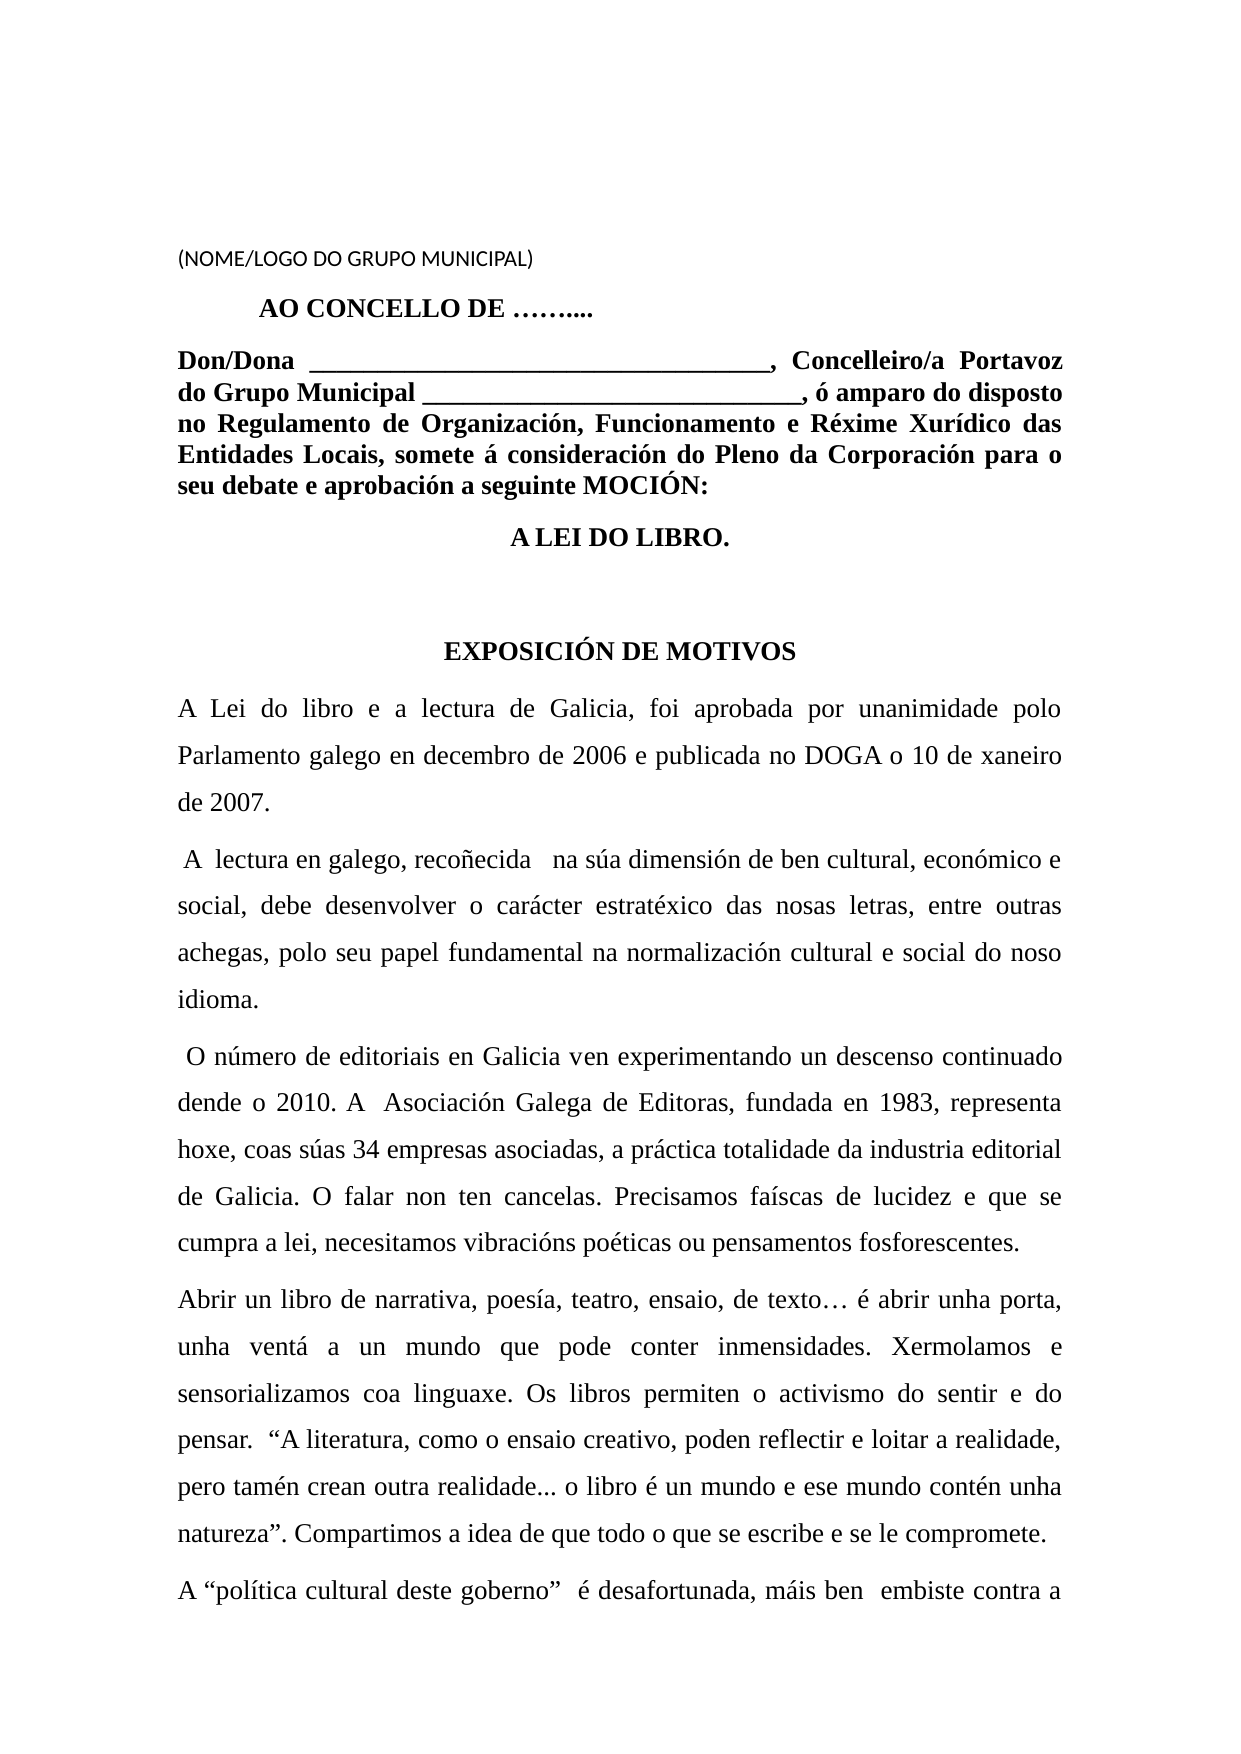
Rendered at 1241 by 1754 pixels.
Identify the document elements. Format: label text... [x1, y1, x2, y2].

text A LEI DO LIBRO. [177, 521, 1063, 552]
text A “política cultural deste goberno” é desafortunada, máis ben embiste contra a [177, 1574, 1063, 1605]
text Don/Dona __________________________________, Concelleiro/a Portavoz do Grupo Municipal ____________________________, ó amparo do disposto no Regulamento de Organización, Funcionamento e Réxime Xurídico das Entidades Locais, somete á consideración do Pleno da Corporación para o seu debate e aprobación a seguinte MOCIÓN: [177, 344, 1063, 500]
text A lectura en galego, recoñecida na súa dimensión de ben cultural, económico e social, debe desenvolver o carácter estratéxico das nosas letras, entre outras achegas, polo seu papel fundamental na normalización cultural e social do noso idioma. [177, 843, 1063, 1014]
text Abrir un libro de narrativa, poesía, teatro, ensaio, de texto… é abrir unha porta, unha ventá a un mundo que pode conter inmensidades. Xermolamos e sensorializamos coa linguaxe. Os libros permiten o activismo do sentir e do pensar. “A literatura, como o ensaio creativo, poden reflectir e loitar a realidade, pero tamén crean outra realidade... o libro é un mundo e ese mundo contén unha natureza”. Compartimos a idea de que todo o que se escribe e se le compromete. [177, 1283, 1063, 1548]
text (NOME/LOGO DO GRUPO MUNICIPAL) [177, 244, 1063, 272]
text O número de editoriais en Galicia ven experimentando un descenso continuado dende o 2010. A Asociación Galega de Editoras, fundada en 1983, representa hoxe, coas súas 34 empresas asociadas, a práctica totalidade da industria editorial de Galicia. O falar non ten cancelas. Precisamos faíscas de lucidez e que se cumpra a lei, necesitamos vibracións poéticas ou pensamentos fosforescentes. [177, 1040, 1063, 1258]
text A Lei do libro e a lectura de Galicia, foi aprobada por unanimidade polo Parlamento galego en decembro de 2006 e publicada no DOGA o 10 de xaneiro de 2007. [177, 692, 1063, 817]
text AO CONCELLO DE …….... [177, 292, 1063, 324]
text EXPOSICIÓN DE MOTIVOS [177, 635, 1063, 666]
